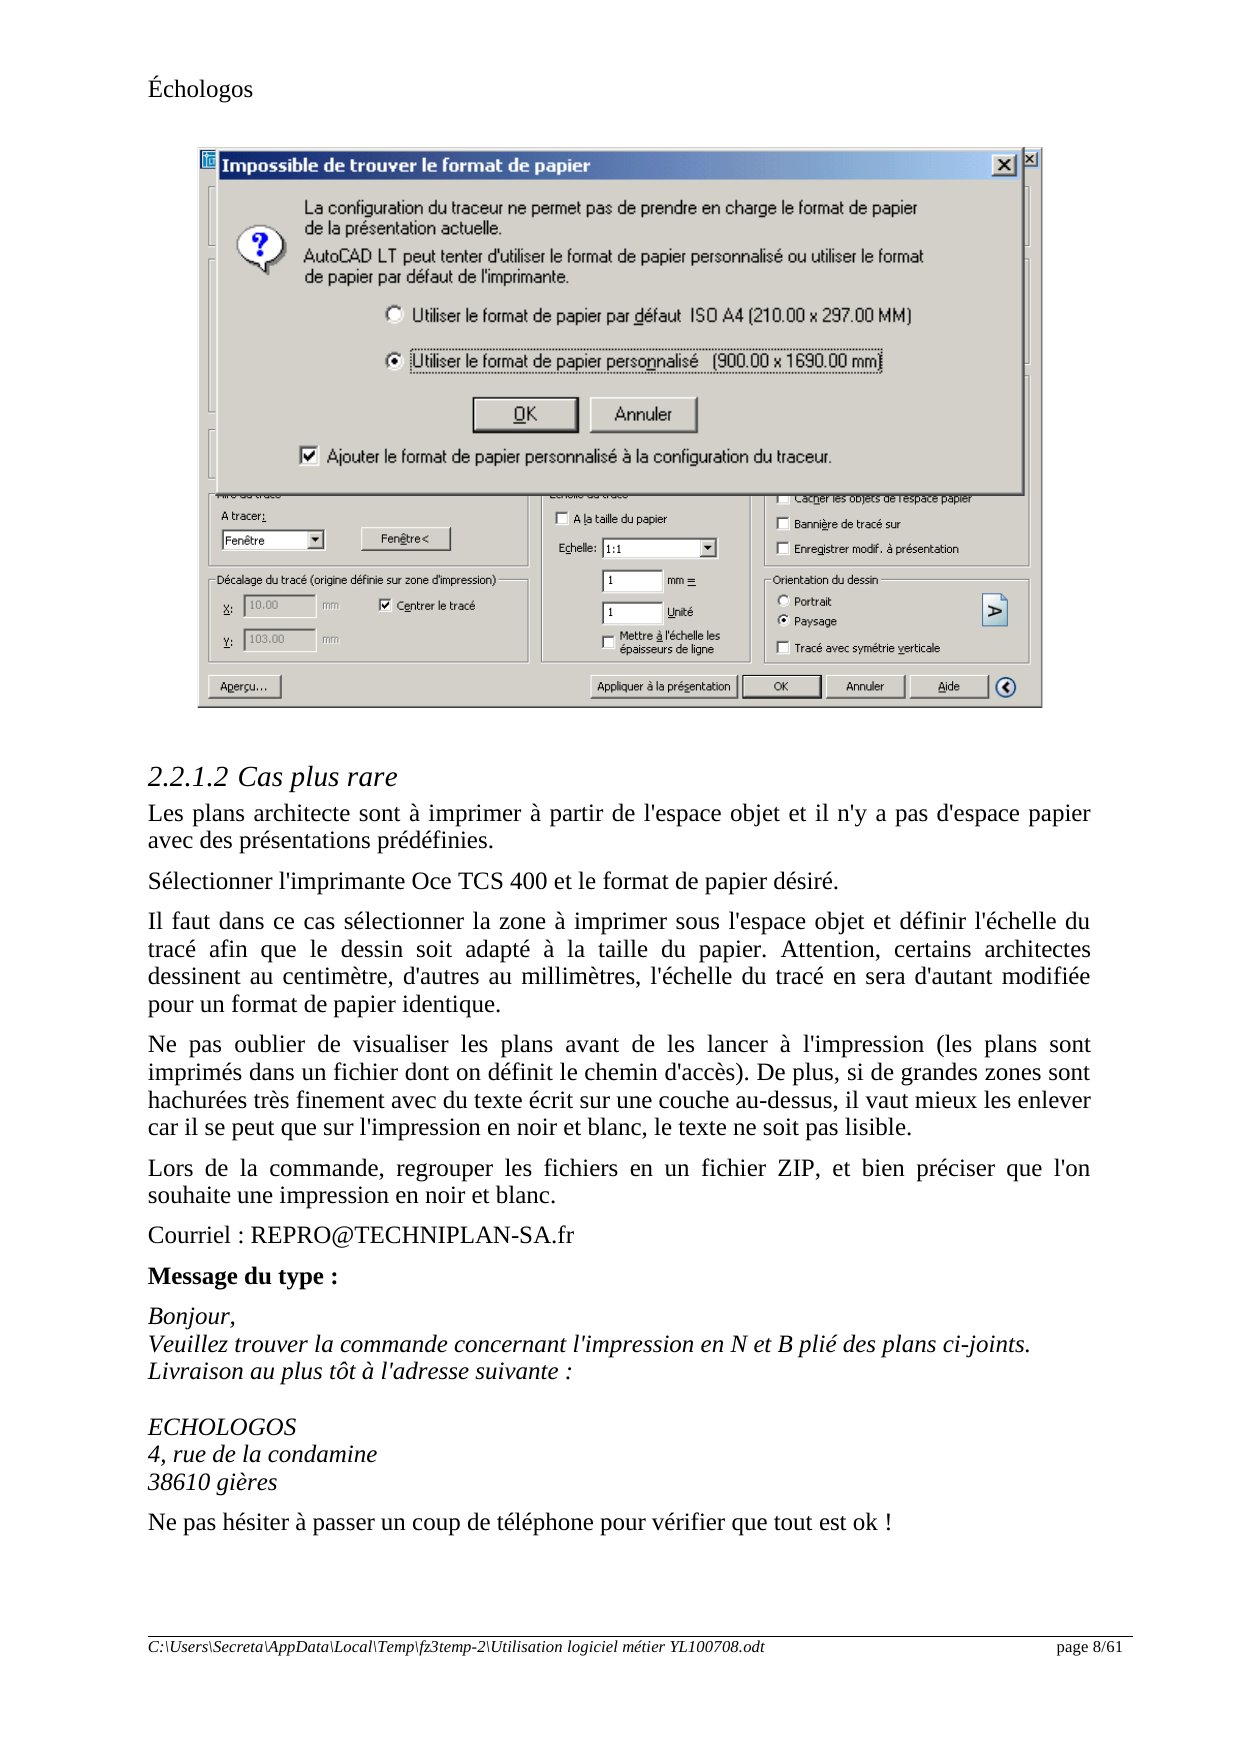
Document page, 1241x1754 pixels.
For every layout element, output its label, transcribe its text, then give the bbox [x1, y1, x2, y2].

text Sélectionner l'imprimante Oce TCS 400 et le format de papier désiré. [148, 867, 1092, 894]
subtitle Cas plus rare [148, 760, 1092, 793]
text Courriel : REPRO@TECHNIPLAN-SA.fr [148, 1222, 1092, 1249]
picture [197, 147, 1043, 708]
text Bonjour, Veuillez trouver la commande concernant l'impression en N et B plié des plans ci-joints. Livraison au plus tôt à l'adresse suivante : ECHOLOGOS 4, rue de la condamine 38610 gières [148, 1302, 1092, 1496]
text Les plans architecte sont à imprimer à partir de l'espace objet et il n'y a pas d'espace papier avec des présentations prédéfinies. [148, 799, 1092, 854]
text Lors de la commande, regrouper les fichiers en un fichier ZIP, et bien préciser que l'on souhaite une impression en noir et blanc. [148, 1154, 1092, 1209]
text Message du type : [148, 1262, 1092, 1289]
text Ne pas oublier de visualiser les plans avant de les lancer à l'impression (les plans sont imprimés dans un fichier dont on définit le chemin d'accès). De plus, si de grandes zones sont hachurées très finement avec du texte écrit sur une couche au-dessus, il vaut mieux les enlever car il se peut que sur l'impression en noir et blanc, le texte ne soit pas lisible. [148, 1030, 1092, 1141]
text Ne pas hésiter à passer un coup de téléphone pour vérifier que tout est ok ! [148, 1508, 1092, 1536]
text Il faut dans ce cas sélectionner la zone à imprimer sous l'espace objet et définir l'échelle du tracé afin que le dessin soit adapté à la taille du papier. Attention, certains architectes dessinent au centimètre, d'autres au millimètres, l'échelle du tracé en sera d'autant modifiée pour un format de papier identique. [148, 907, 1092, 1018]
